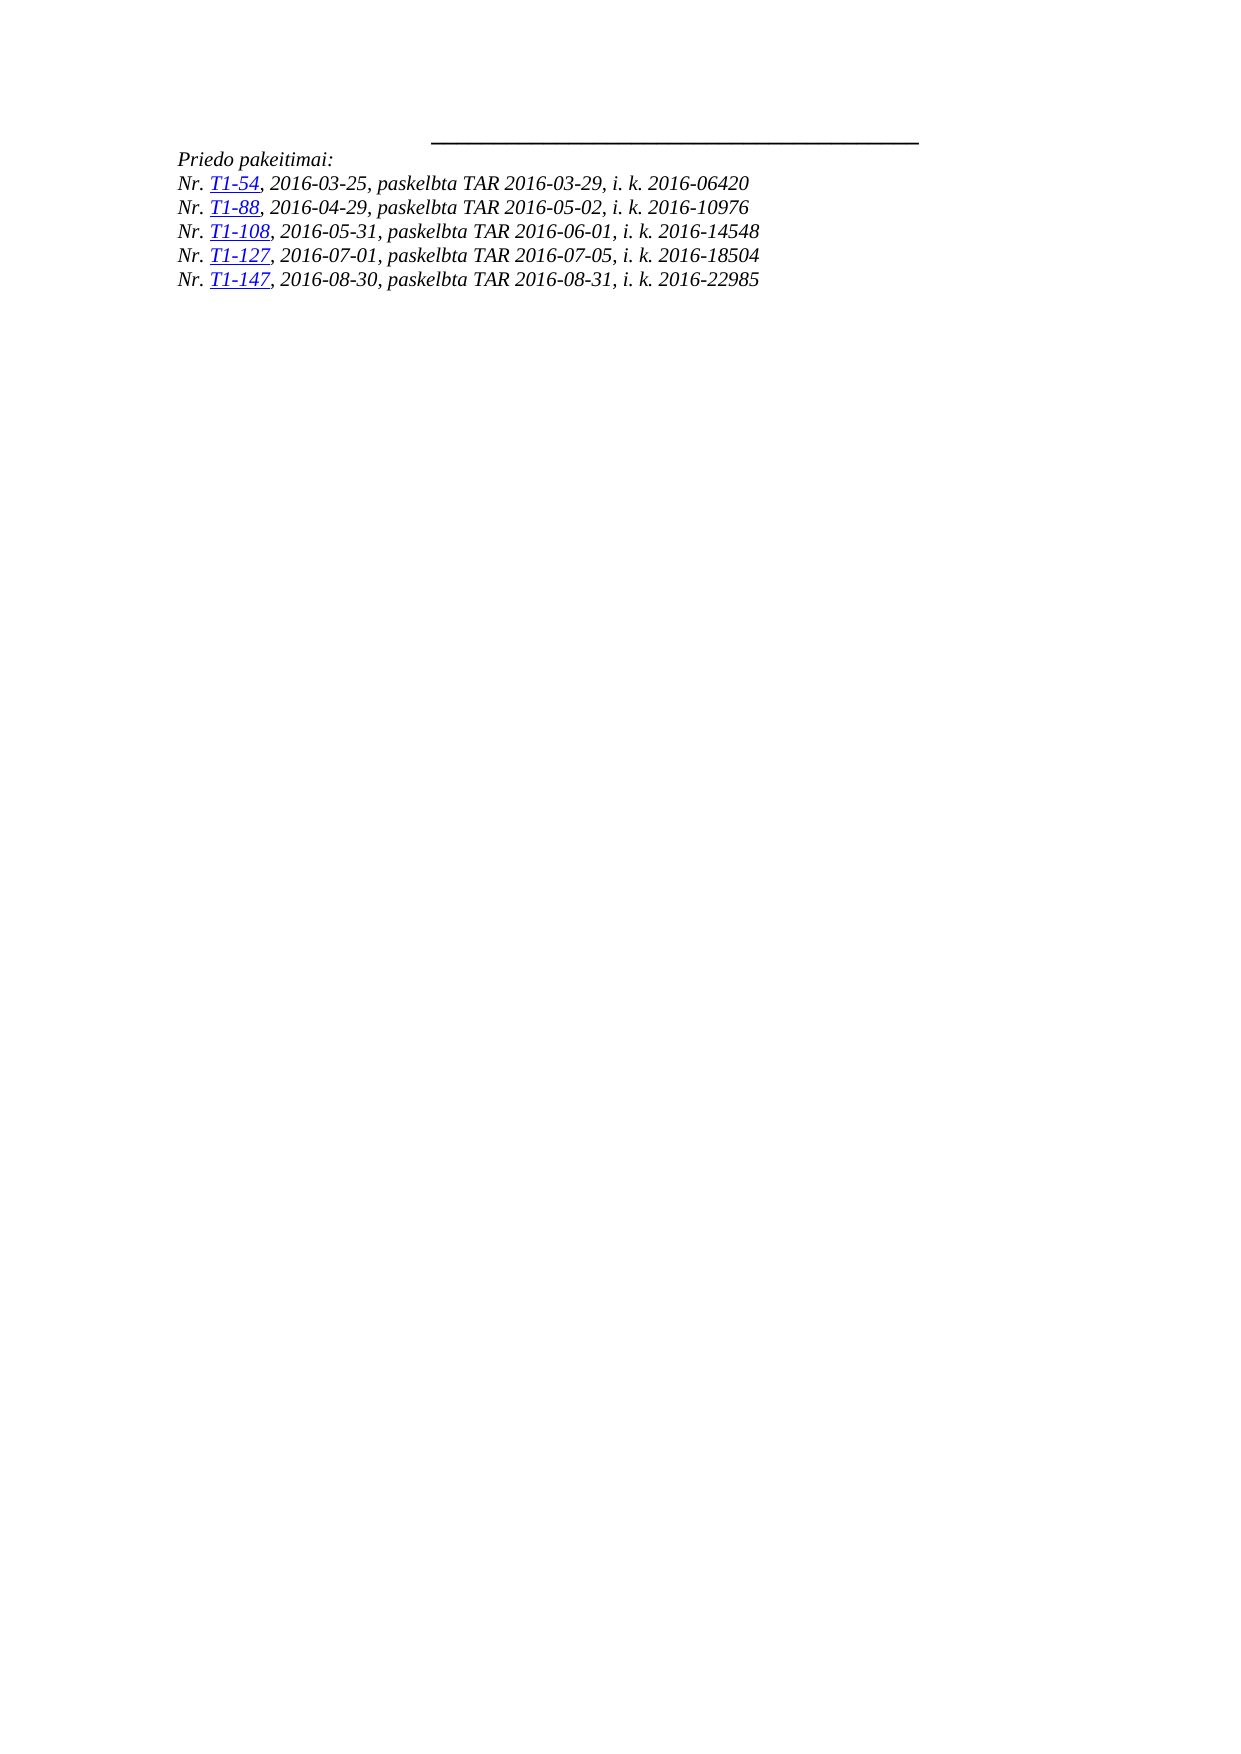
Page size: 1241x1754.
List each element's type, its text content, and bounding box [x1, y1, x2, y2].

text Nr. T1-147, 2016-08-30, paskelbta TAR 2016-08-31, i. k. 2016-22985 [177, 267, 1166, 291]
text _______________________________________ [177, 118, 1166, 147]
text Nr. T1-54, 2016-03-25, paskelbta TAR 2016-03-29, i. k. 2016-06420 [177, 171, 1166, 195]
text Nr. T1-127, 2016-07-01, paskelbta TAR 2016-07-05, i. k. 2016-18504 [177, 243, 1166, 267]
text Priedo pakeitimai: [177, 147, 1166, 171]
text Nr. T1-108, 2016-05-31, paskelbta TAR 2016-06-01, i. k. 2016-14548 [177, 219, 1166, 243]
text Nr. T1-88, 2016-04-29, paskelbta TAR 2016-05-02, i. k. 2016-10976 [177, 195, 1166, 219]
